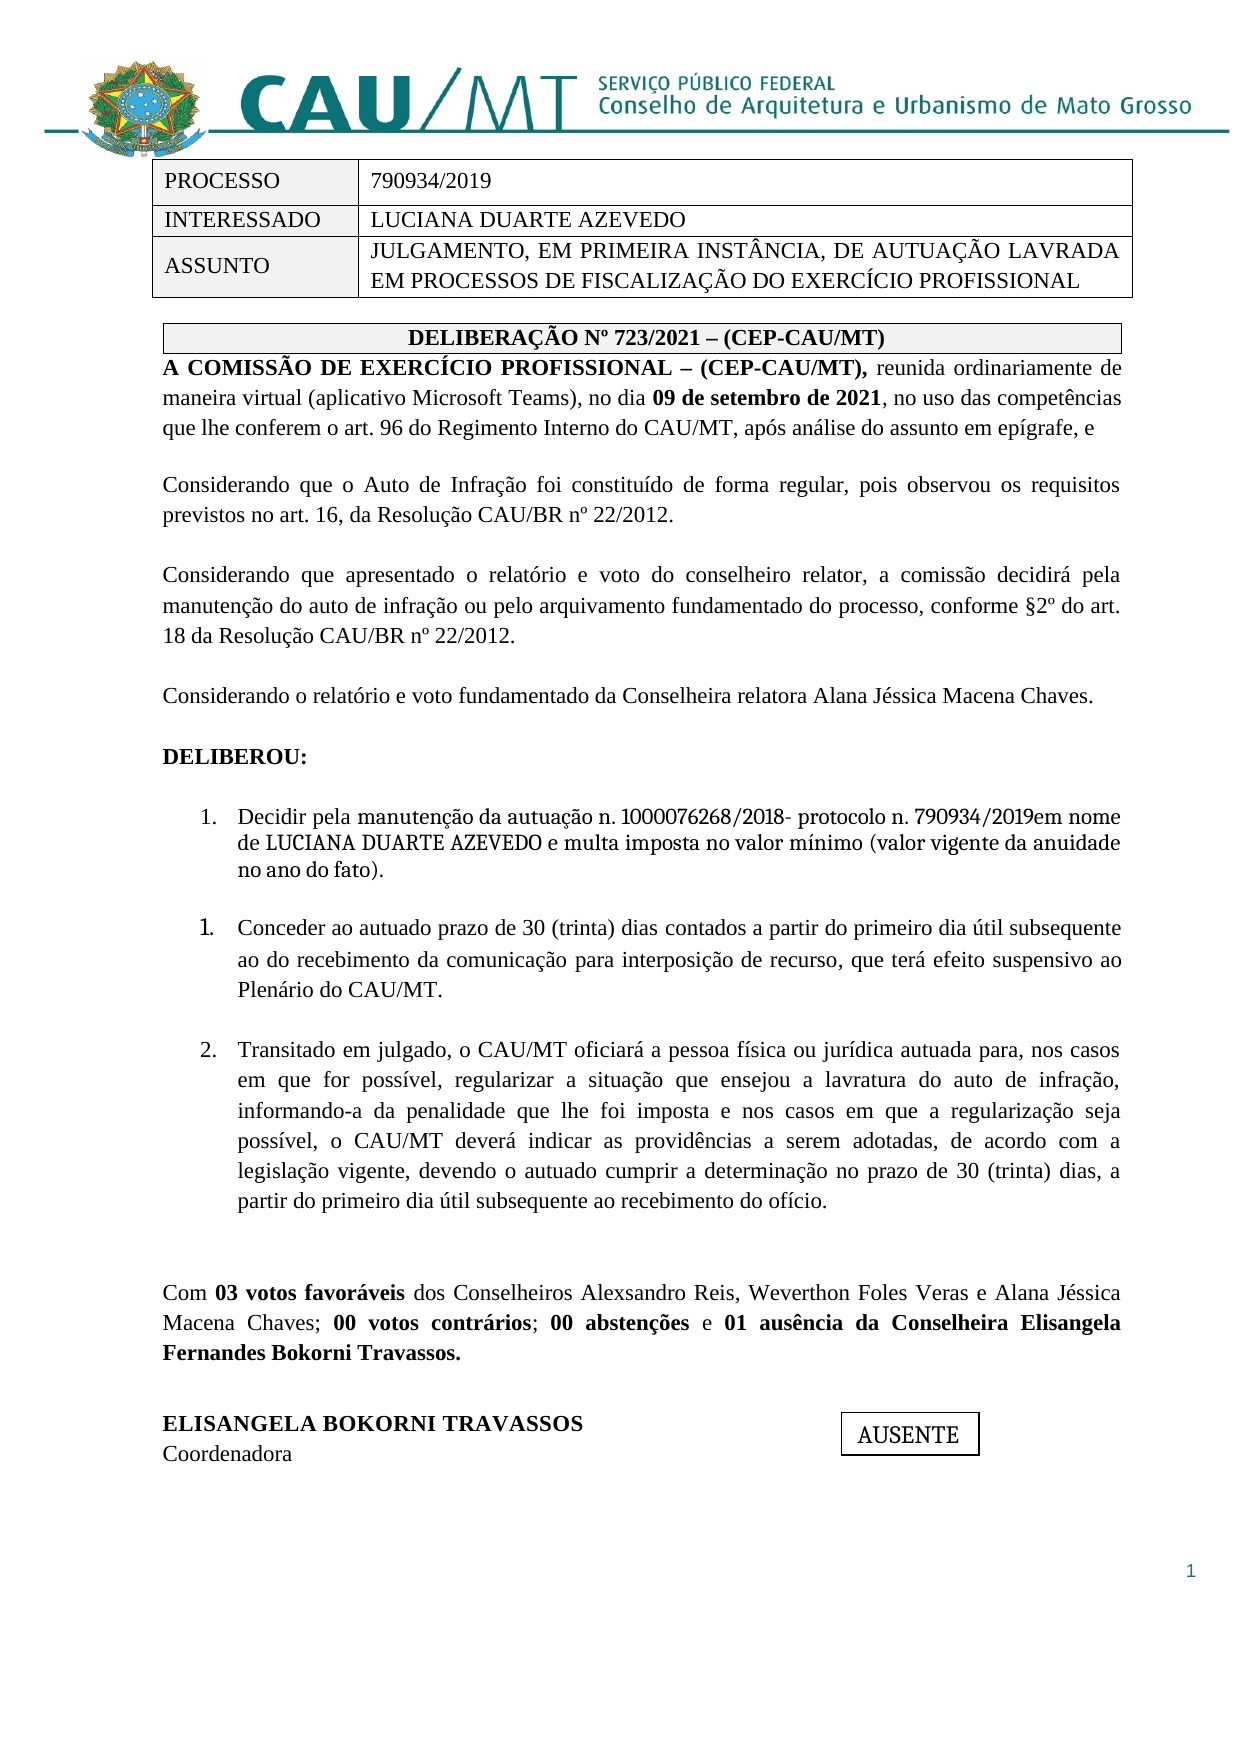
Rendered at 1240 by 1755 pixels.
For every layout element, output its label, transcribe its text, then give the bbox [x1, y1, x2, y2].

text ELISANGELA BOKORNI TRAVASSOS [842, 1413, 978, 1454]
text Considerando que o Auto de Infração foi constituído de forma regular, pois observou os requisitos previstos no art. 16, da Resolução CAU/BR nº 22/2012. [162, 471, 1122, 527]
text Com 03 votos favoráveis dos Conselheiros Alexsandro Reis, Weverthon Foles Veras e Alana Jéssica Macena Chaves; 00 votos contrários; 00 abstenções e 01 ausência da Conselheira Elisangela Fernandes Bokorni Travassos. [162, 1279, 1122, 1366]
text Considerando que apresentado o relatório e voto do conselheiro relator, a comissão decidirá pela manutenção do auto de infração ou pelo arquivamento fundamentado do processo, conforme §2º do art. 18 da Resolução CAU/BR nº 22/2012. [162, 561, 1122, 648]
list Transitado em julgado, o CAU/MT oficiará a pessoa física ou jurídica autuada para, nos casos em que for possível, regularizar a situação que ensejou a lavratura do auto de infração, informando-a da penalidade que lhe foi imposta e nos casos em que a regularização seja possível, o CAU/MT deverá indicar as providências a serem adotadas, de acordo com a legislação vigente, devendo o autuado cumprir a determinação no prazo de 30 (trinta) dias, a partir do primeiro dia útil subsequente ao recebimento do ofício. [200, 1036, 1122, 1214]
text DELIBEROU: [162, 743, 1122, 769]
text Coordenadora [162, 1441, 1122, 1467]
text A COMISSÃO DE EXERCÍCIO PROFISSIONAL – (CEP-CAU/MT), reunida ordinariamente de maneira virtual (aplicativo Microsoft Teams), no dia 09 de setembro de 2021, no uso das competências que lhe conferem o art. 96 do Regimento Interno do CAU/MT, após análise do assunto em epígrafe, e [162, 354, 1122, 441]
list Decidir pela manutenção da autuação n. 1000076268/2018- protocolo n. 790934/2019em nome de LUCIANA DUARTE AZEVEDO e multa imposta no valor mínimo (valor vigente da anuidade no ano do fato). [200, 803, 1122, 883]
text ELISANGELA BOKORNI TRAVASSOS [162, 1410, 1122, 1437]
text AUSENTE [857, 1421, 963, 1447]
text Considerando o relatório e voto fundamentado da Conselheira relatora Alana Jéssica Macena Chaves. [162, 682, 1122, 709]
list Conceder ao autuado prazo de 30 (trinta) dias contados a partir do primeiro dia útil subsequente ao do recebimento da comunicação para interposição de recurso, que terá efeito suspensivo ao Plenário do CAU/MT. [200, 913, 1122, 1002]
